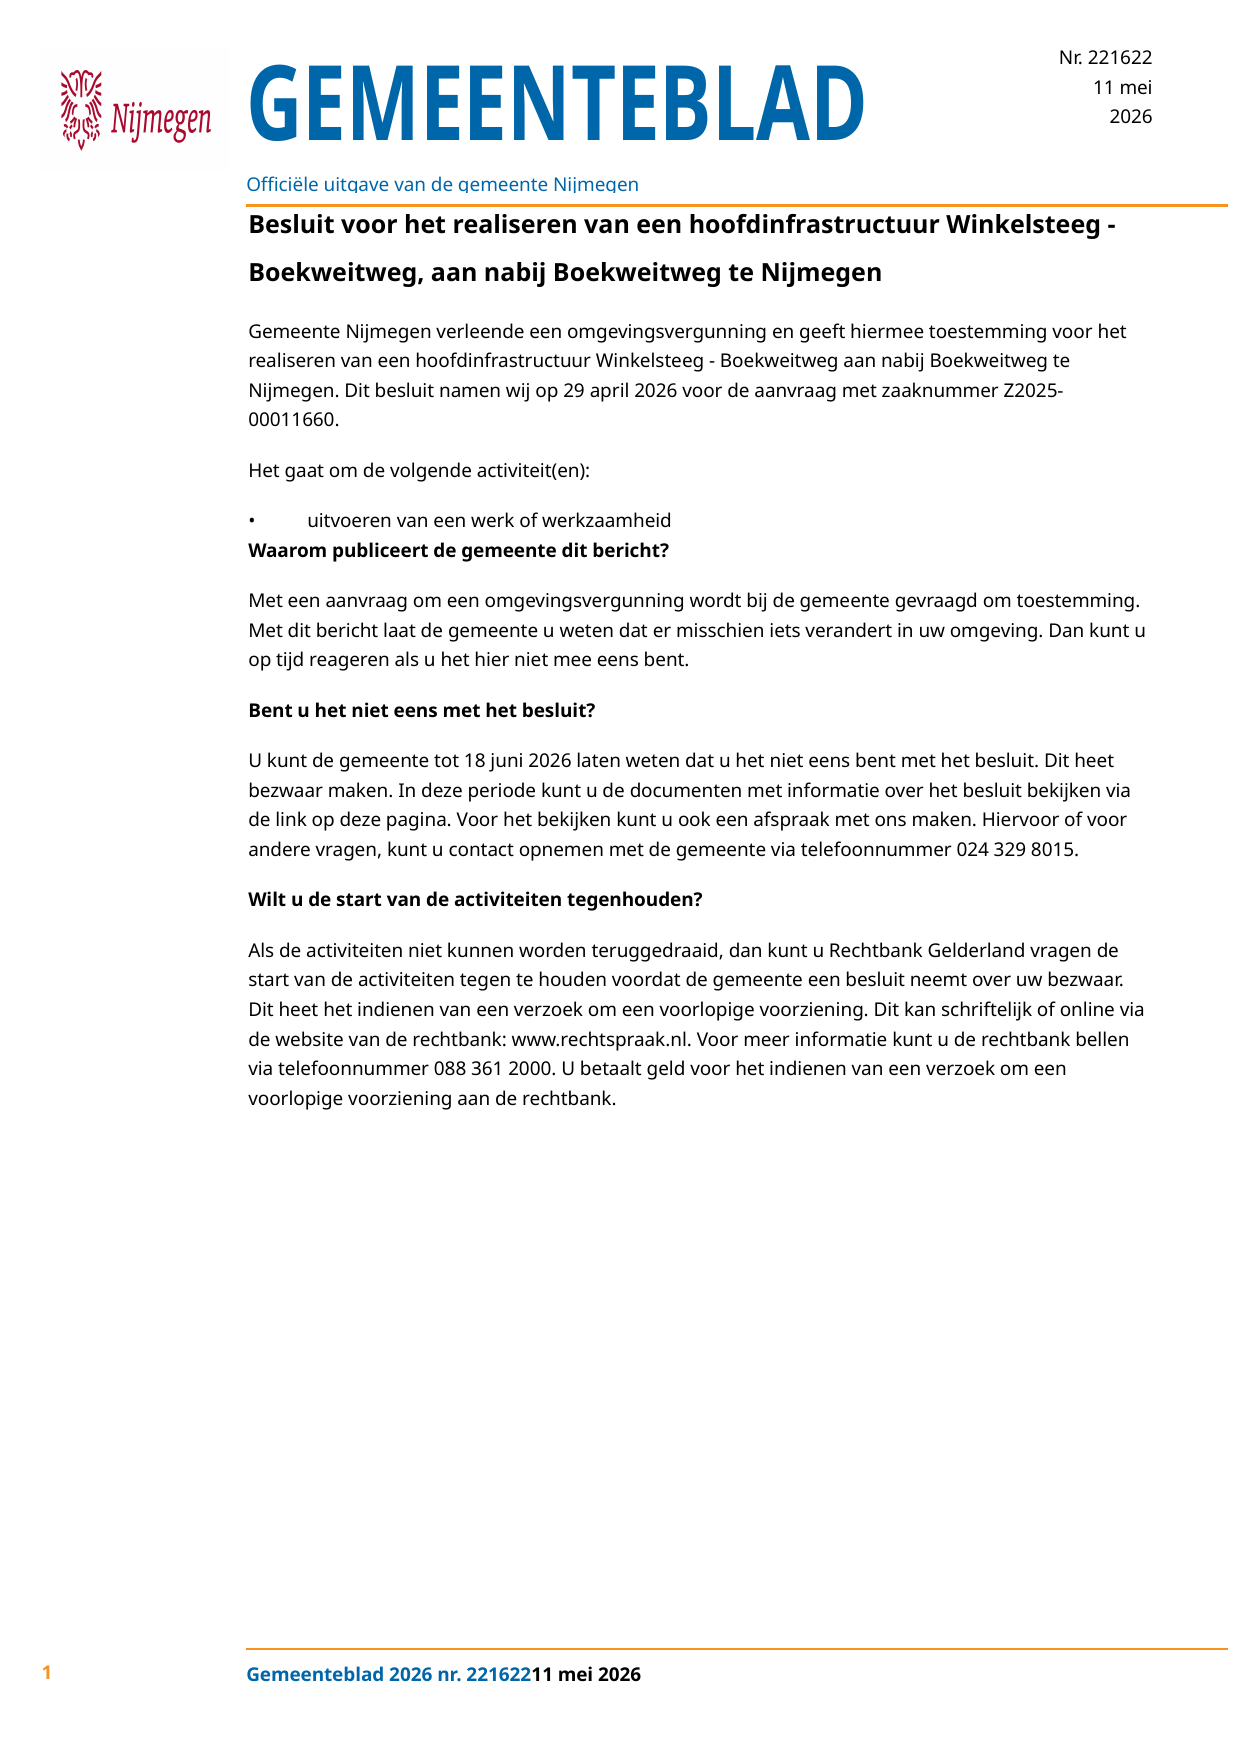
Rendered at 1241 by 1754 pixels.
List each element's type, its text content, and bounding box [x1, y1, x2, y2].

text Bent u het niet eens met het besluit? [248, 697, 1152, 723]
text Het gaat om de volgende activiteit(en): [248, 457, 1152, 483]
picture [41, 47, 231, 172]
text Met een aanvraag om een omgevingsvergunning wordt bij de gemeente gevraagd om toestemming. Met dit bericht laat de gemeente u weten dat er misschien iets verandert in uw omgeving. Dan kunt u op tijd reageren als u het hier niet mee eens bent. [248, 587, 1152, 672]
text Besluit voor het realiseren van een hoofdinfrastructuur Winkelsteeg - Boekweitweg, aan nabij Boekweitweg te Nijmegen [248, 207, 1152, 288]
text Wilt u de start van de activiteiten tegenhouden? [248, 887, 1152, 912]
text Als de activiteiten niet kunnen worden teruggedraaid, dan kunt u Rechtbank Gelderland vragen de start van de activiteiten tegen te houden voordat de gemeente een besluit neemt over uw bezwaar. Dit heet het indienen van een verzoek om een voorlopige voorziening. Dit kan schriftelijk of online via de website van de rechtbank: www.rechtspraak.nl. Voor meer informatie kunt u de rechtbank bellen via telefoonnummer 088 361 2000. U betaalt geld voor het indienen van een verzoek om een voorlopige voorziening aan de rechtbank. [248, 937, 1152, 1111]
list uitvoeren van een werk of werkzaamheid [248, 507, 1152, 533]
text Waarom publiceert de gemeente dit bericht? [248, 537, 1152, 563]
text Gemeente Nijmegen verleende een omgevingsvergunning en geeft hiermee toestemming voor het realiseren van een hoofdinfrastructuur Winkelsteeg - Boekweitweg aan nabij Boekweitweg te Nijmegen. Dit besluit namen wij op 29 april 2026 voor de aanvraag met zaaknummer Z2025-00011660. [248, 318, 1152, 432]
text U kunt de gemeente tot 18 juni 2026 laten weten dat u het niet eens bent met het besluit. Dit heet bezwaar maken. In deze periode kunt u de documenten met informatie over het besluit bekijken via de link op deze pagina. Voor het bekijken kunt u ook een afspraak met ons maken. Hiervoor of voor andere vragen, kunt u contact opnemen met de gemeente via telefoonnummer 024 329 8015. [248, 747, 1152, 862]
